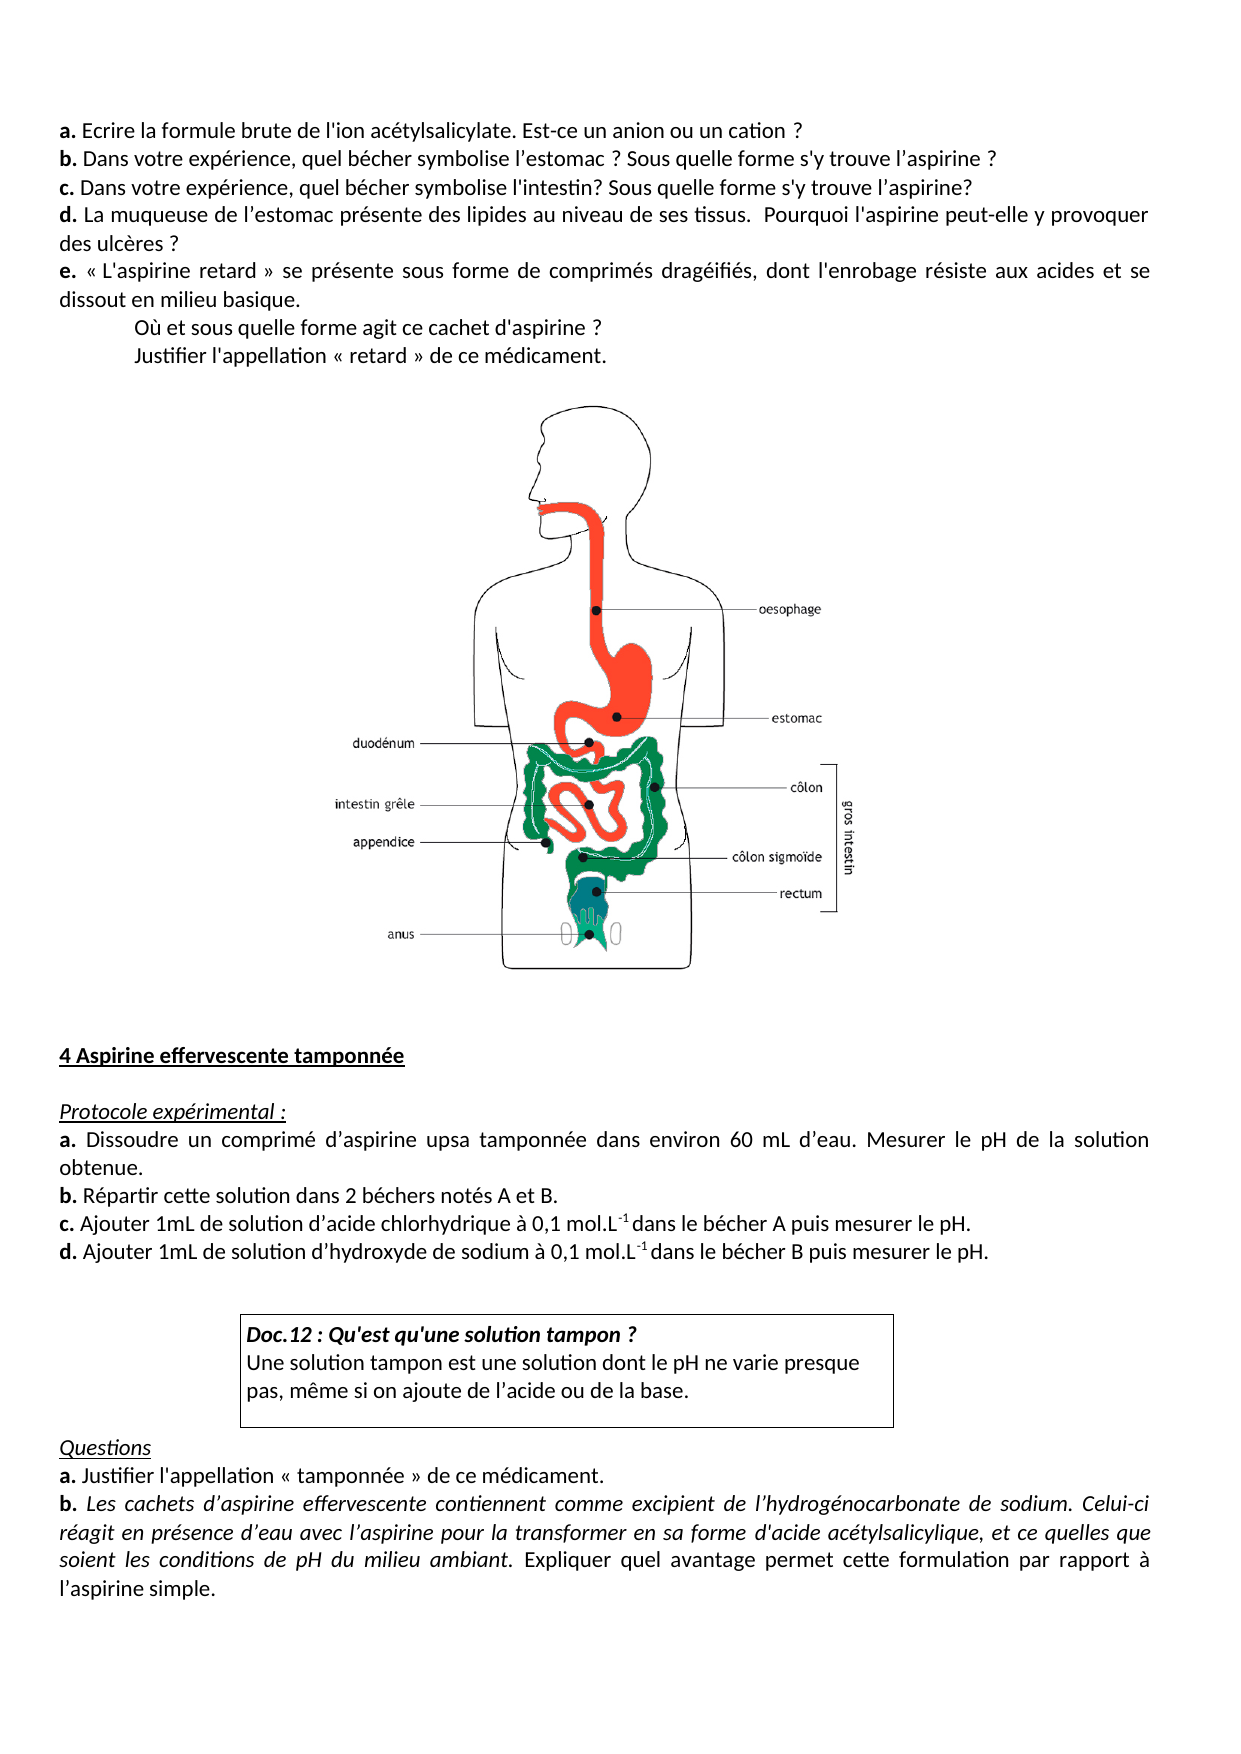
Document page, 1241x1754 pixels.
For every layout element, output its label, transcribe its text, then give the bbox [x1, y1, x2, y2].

text Protocole expérimental : [59, 1097, 1152, 1125]
text e. « L'aspirine retard » se présente sous forme de comprimés dragéifiés, dont l'enrobage résiste aux acides et se dissout en milieu basique. [59, 257, 1152, 313]
text Questions [59, 1433, 1152, 1462]
text b. Dans votre expérience, quel bécher symbolise l’estomac ? Sous quelle forme s'y trouve l’aspirine ? [59, 144, 1152, 173]
list c. Ajouter 1mL de solution d’acide chlorhydrique à 0,1 mol.L-1 dans le bécher A puis mesurer le pH. [59, 1209, 1152, 1237]
picture [329, 393, 859, 989]
text Justifier l'appellation « retard » de ce médicament. [134, 341, 1152, 369]
list a. Dissoudre un comprimé d’aspirine upsa tamponnée dans environ 60 mL d’eau. Mesurer le pH de la solution obtenue. [59, 1125, 1152, 1181]
list b. Répartir cette solution dans 2 béchers notés A et B. [59, 1181, 1152, 1209]
list a. Justifier l'appellation « tamponnée » de ce médicament. [59, 1462, 1152, 1489]
text Où et sous quelle forme agit ce cachet d'aspirine ? [134, 313, 1152, 341]
list d. Ajouter 1mL de solution d’hydroxyde de sodium à 0,1 mol.L-1 dans le bécher B puis mesurer le pH. [59, 1237, 1152, 1265]
text d. La muqueuse de l’estomac présente des lipides au niveau de ses tissus. Pourquoi l'aspirine peut-elle y provoquer des ulcères ? [59, 201, 1152, 257]
text c. Dans votre expérience, quel bécher symbolise l'intestin? Sous quelle forme s'y trouve l’aspirine? [59, 173, 1152, 201]
list b. Les cachets d’aspirine effervescente contiennent comme excipient de l’hydrogénocarbonate de sodium. Celui-ci réagit en présence d’eau avec l’aspirine pour la transformer en sa forme d'acide acétylsalicylique, et ce quelles que soient les conditions de pH du milieu ambiant. Expliquer quel avantage permet cette formulation par rapport à l’aspirine simple. [59, 1489, 1152, 1602]
text a. Ecrire la formule brute de l'ion acétylsalicylate. Est-ce un anion ou un cation ? [59, 117, 1152, 144]
text 4 Aspirine effervescente tamponnée [59, 1041, 1152, 1069]
